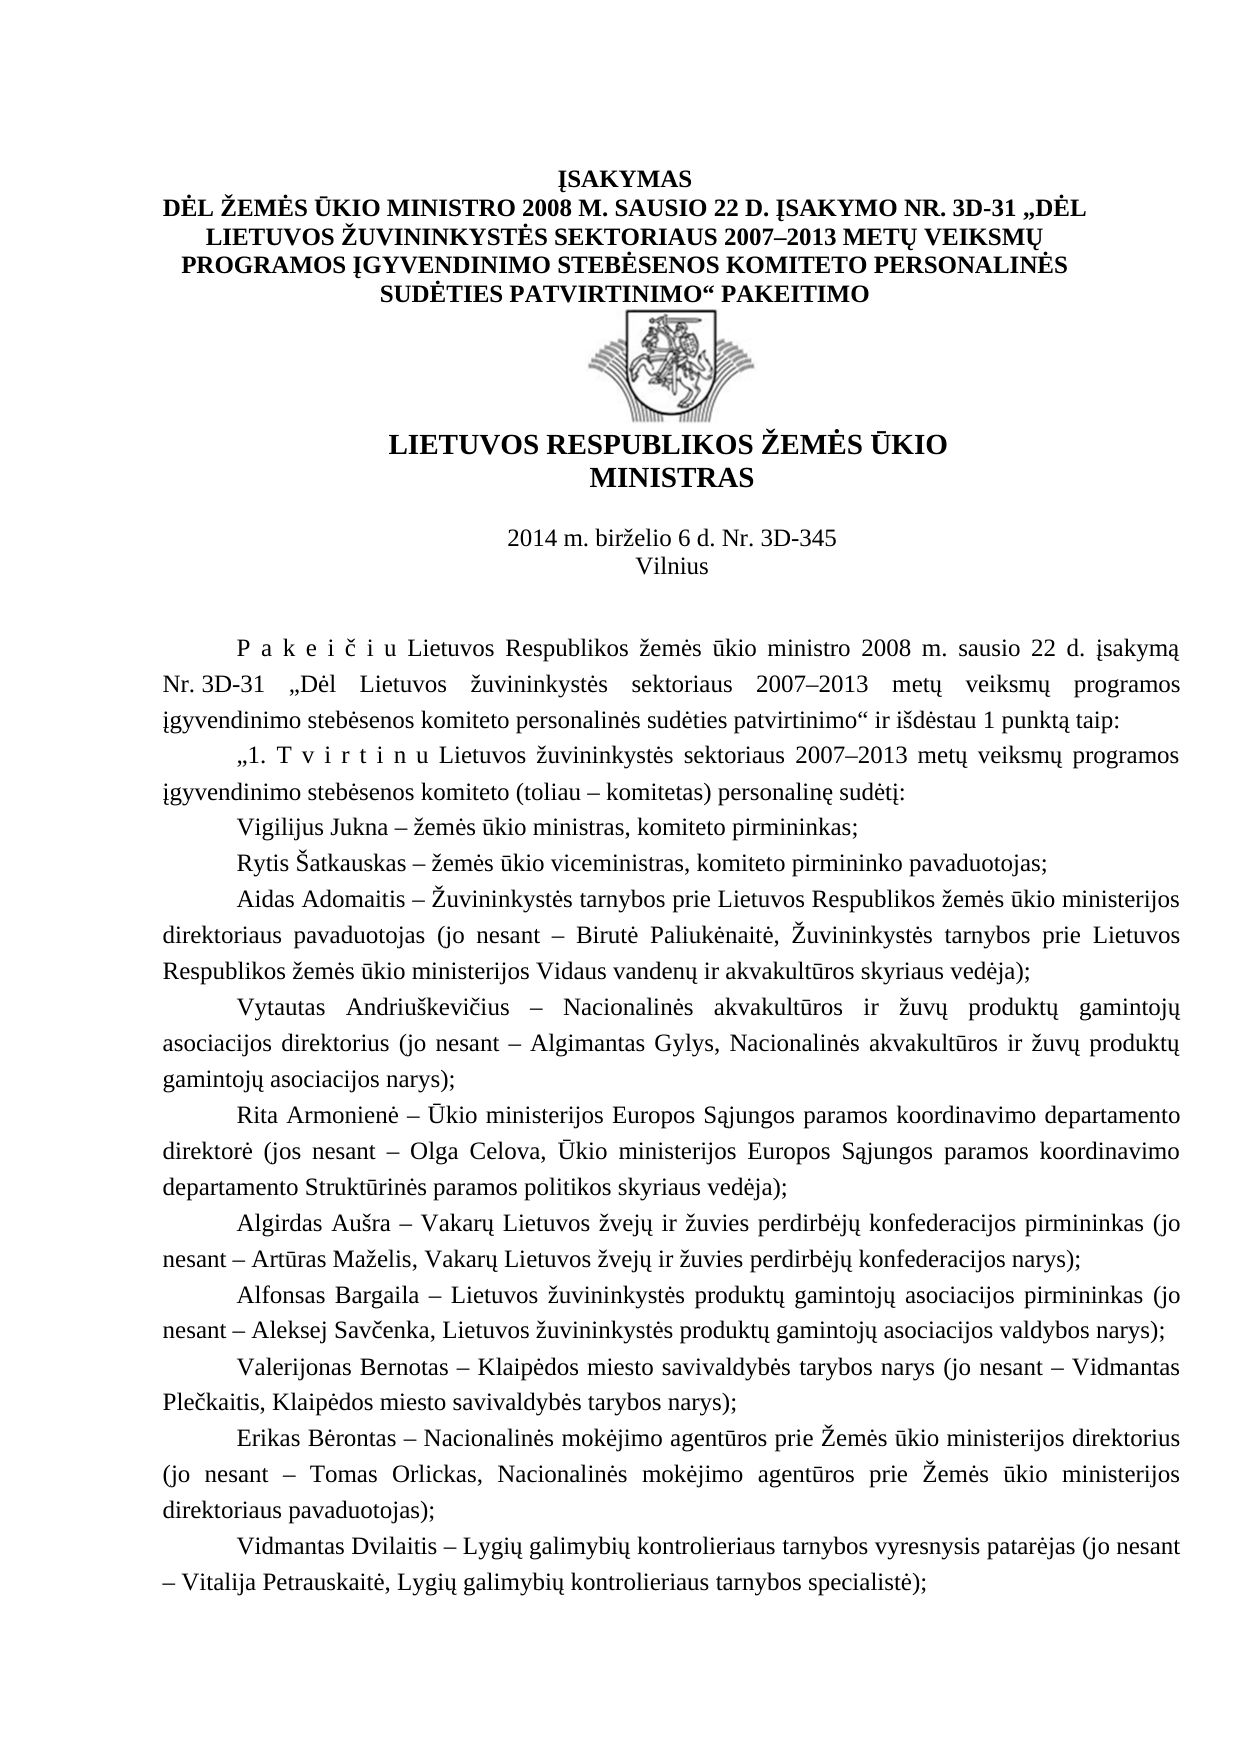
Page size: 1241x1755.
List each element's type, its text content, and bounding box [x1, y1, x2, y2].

text Valerijonas Bernotas – Klaipėdos miesto savivaldybės tarybos narys (jo nesant – Vidmantas Plečkaitis, Klaipėdos miesto savivaldybės tarybos narys); [162, 1352, 1181, 1416]
text Rita Armonienė – Ūkio ministerijos Europos Sąjungos paramos koordinavimo departamento direktorė (jos nesant – Olga Celova, Ūkio ministerijos Europos Sąjungos paramos koordinavimo departamento Struktūrinės paramos politikos skyriaus vedėja); [162, 1100, 1181, 1201]
text Vilnius [162, 551, 1181, 580]
text Vytautas Andriuškevičius – Nacionalinės akvakultūros ir žuvų produktų gamintojų asociacijos direktorius (jo nesant – Algimantas Gylys, Nacionalinės akvakultūros ir žuvų produktų gamintojų asociacijos narys); [162, 992, 1181, 1093]
text DĖL ŽEMĖS ŪKIO MINISTRO 2008 M. SAUSIO 22 D. ĮSAKYMO NR. 3D-31 „DĖL LIETUVOS ŽUVININKYSTĖS SEKTORIAUS 2007–2013 METŲ VEIKSMŲ PROGRAMOS ĮGYVENDINIMO STEBĖSENOS KOMITETO PERSONALINĖS SUDĖTIES PATVIRTINIMO“ PAKEITIMO [162, 193, 1087, 308]
text Alfonsas Bargaila – Lietuvos žuvininkystės produktų gamintojų asociacijos pirmininkas (jo nesant – Aleksej Savčenka, Lietuvos žuvininkystės produktų gamintojų asociacijos valdybos narys); [162, 1280, 1181, 1344]
text Vigilijus Jukna – žemės ūkio ministras, komiteto pirmininkas; [162, 812, 1181, 841]
text ĮSAKYMAS [162, 164, 1087, 193]
text 2014 m. birželio 6 d. Nr. 3D-345 [162, 523, 1181, 551]
text Algirdas Aušra – Vakarų Lietuvos žvejų ir žuvies perdirbėjų konfederacijos pirmininkas (jo nesant – Artūras Maželis, Vakarų Lietuvos žvejų ir žuvies perdirbėjų konfederacijos narys); [162, 1208, 1181, 1272]
text LIETUVOS RESPUBLIKOS ŽEMĖS ŪKIO [162, 427, 1181, 460]
text Aidas Adomaitis – Žuvininkystės tarnybos prie Lietuvos Respublikos žemės ūkio ministerijos direktoriaus pavaduotojas (jo nesant – Birutė Paliukėnaitė, Žuvininkystės tarnybos prie Lietuvos Respublikos žemės ūkio ministerijos Vidaus vandenų ir akvakultūros skyriaus vedėja); [162, 884, 1181, 985]
text MINISTRAS [162, 460, 1181, 494]
text „1. T v i r t i n u Lietuvos žuvininkystės sektoriaus 2007–2013 metų veiksmų programos įgyvendinimo stebėsenos komiteto (toliau – komitetas) personalinę sudėtį: [162, 741, 1181, 805]
text Rytis Šatkauskas – žemės ūkio viceministras, komiteto pirmininko pavaduotojas; [162, 848, 1181, 877]
text P a k e i č i u Lietuvos Respublikos žemės ūkio ministro 2008 m. sausio 22 d. įsakymą Nr. 3D-31 „Dėl Lietuvos žuvininkystės sektoriaus 2007–2013 metų veiksmų programos įgyvendinimo stebėsenos komiteto personalinės sudėties patvirtinimo“ ir išdėstau 1 punktą taip: [162, 633, 1181, 733]
text Vidmantas Dvilaitis – Lygių galimybių kontrolieriaus tarnybos vyresnysis patarėjas (jo nesant – Vitalija Petrauskaitė, Lygių galimybių kontrolieriaus tarnybos specialistė); [162, 1531, 1181, 1596]
text Erikas Bėrontas – Nacionalinės mokėjimo agentūros prie Žemės ūkio ministerijos direktorius (jo nesant – Tomas Orlickas, Nacionalinės mokėjimo agentūros prie Žemės ūkio ministerijos direktoriaus pavaduotojas); [162, 1423, 1181, 1524]
